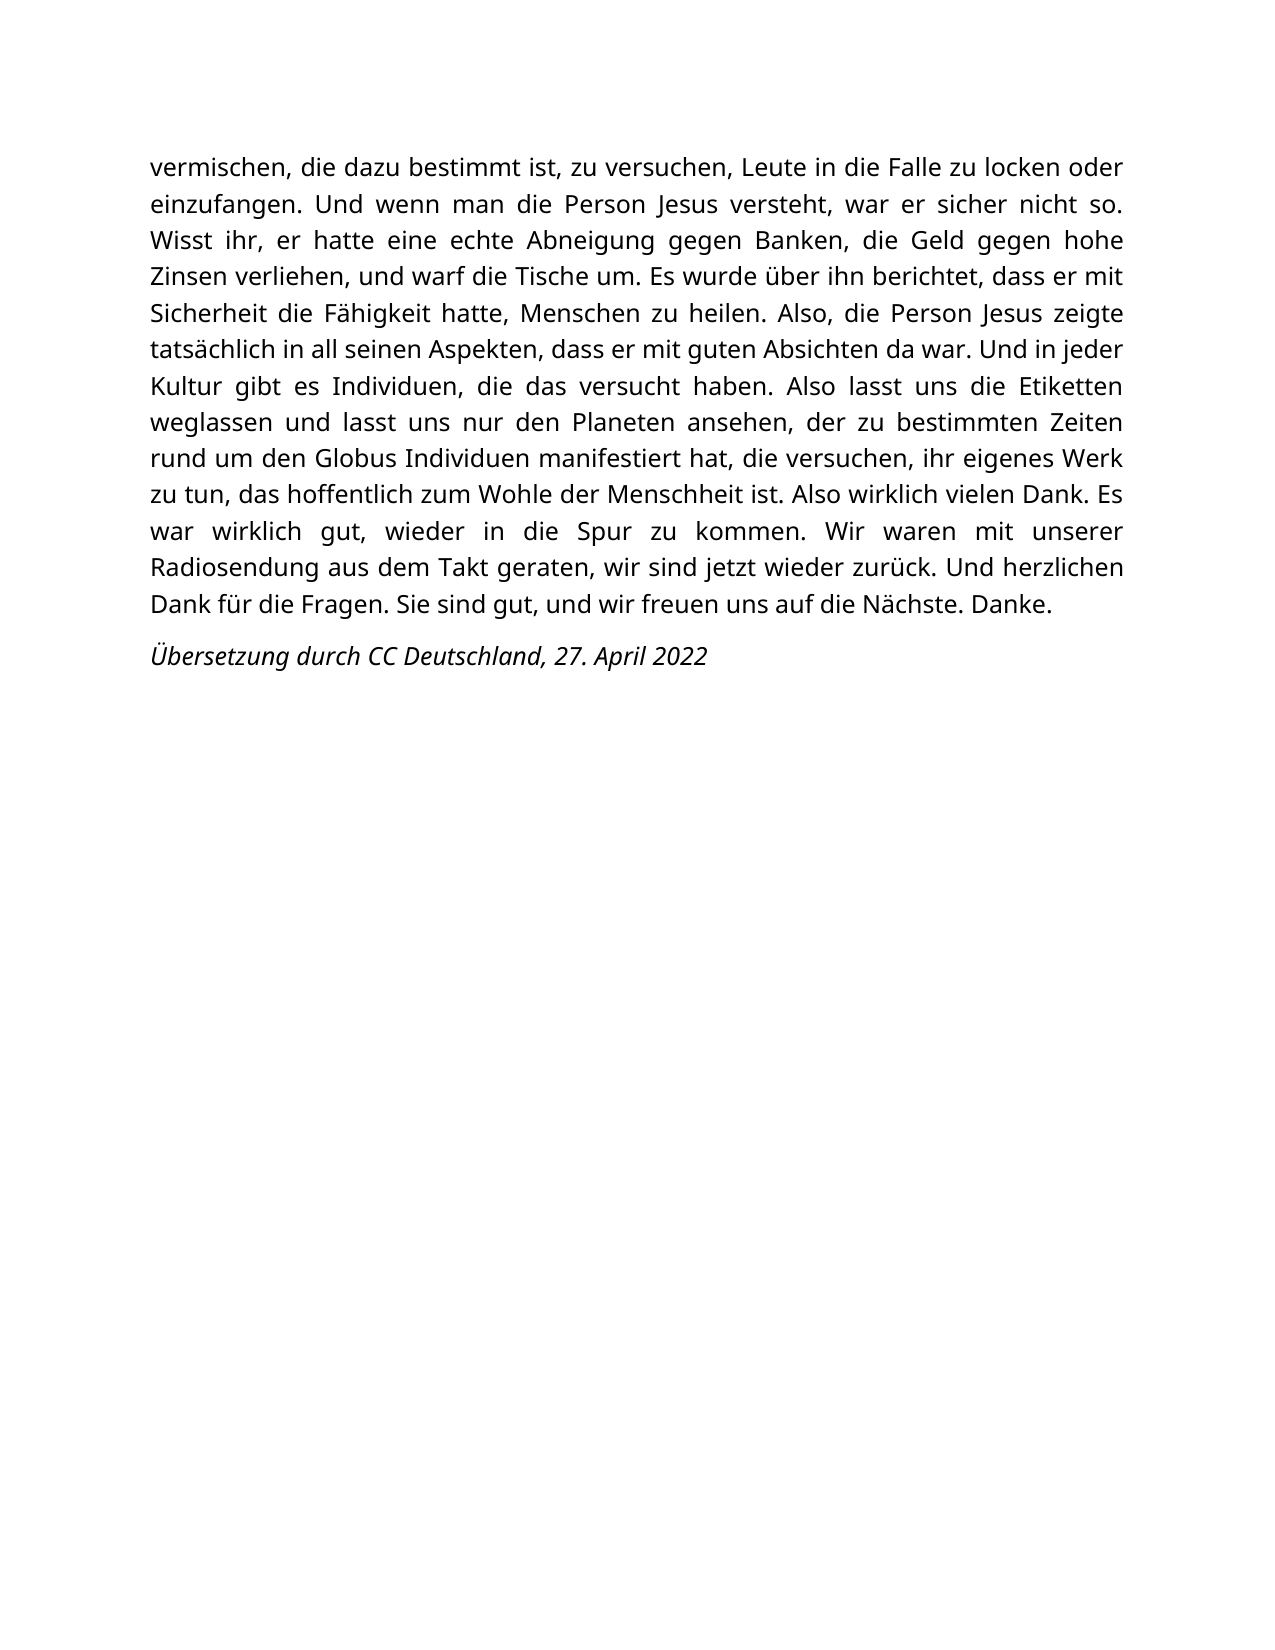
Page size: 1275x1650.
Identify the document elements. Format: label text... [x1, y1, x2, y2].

text Übersetzung durch CC Deutschland, 27. April 2022 [150, 639, 1125, 673]
text vermischen, die dazu bestimmt ist, zu versuchen, Leute in die Falle zu locken oder einzufangen. Und wenn man die Person Jesus versteht, war er sicher nicht so. Wisst ihr, er hatte eine echte Abneigung gegen Banken, die Geld gegen hohe Zinsen verliehen, und warf die Tische um. Es wurde über ihn berichtet, dass er mit Sicherheit die Fähigkeit hatte, Menschen zu heilen. Also, die Person Jesus zeigte tatsächlich in all seinen Aspekten, dass er mit guten Absichten da war. Und in jeder Kultur gibt es Individuen, die das versucht haben. Also lasst uns die Etiketten weglassen und lasst uns nur den Planeten ansehen, der zu bestimmten Zeiten rund um den Globus Individuen manifestiert hat, die versuchen, ihr eigenes Werk zu tun, das hoffentlich zum Wohle der Menschheit ist. Also wirklich vielen Dank. Es war wirklich gut, wieder in die Spur zu kommen. Wir waren mit unserer Radiosendung aus dem Takt geraten, wir sind jetzt wieder zurück. Und herzlichen Dank für die Fragen. Sie sind gut, und wir freuen uns auf die Nächste. Danke. [150, 150, 1125, 620]
